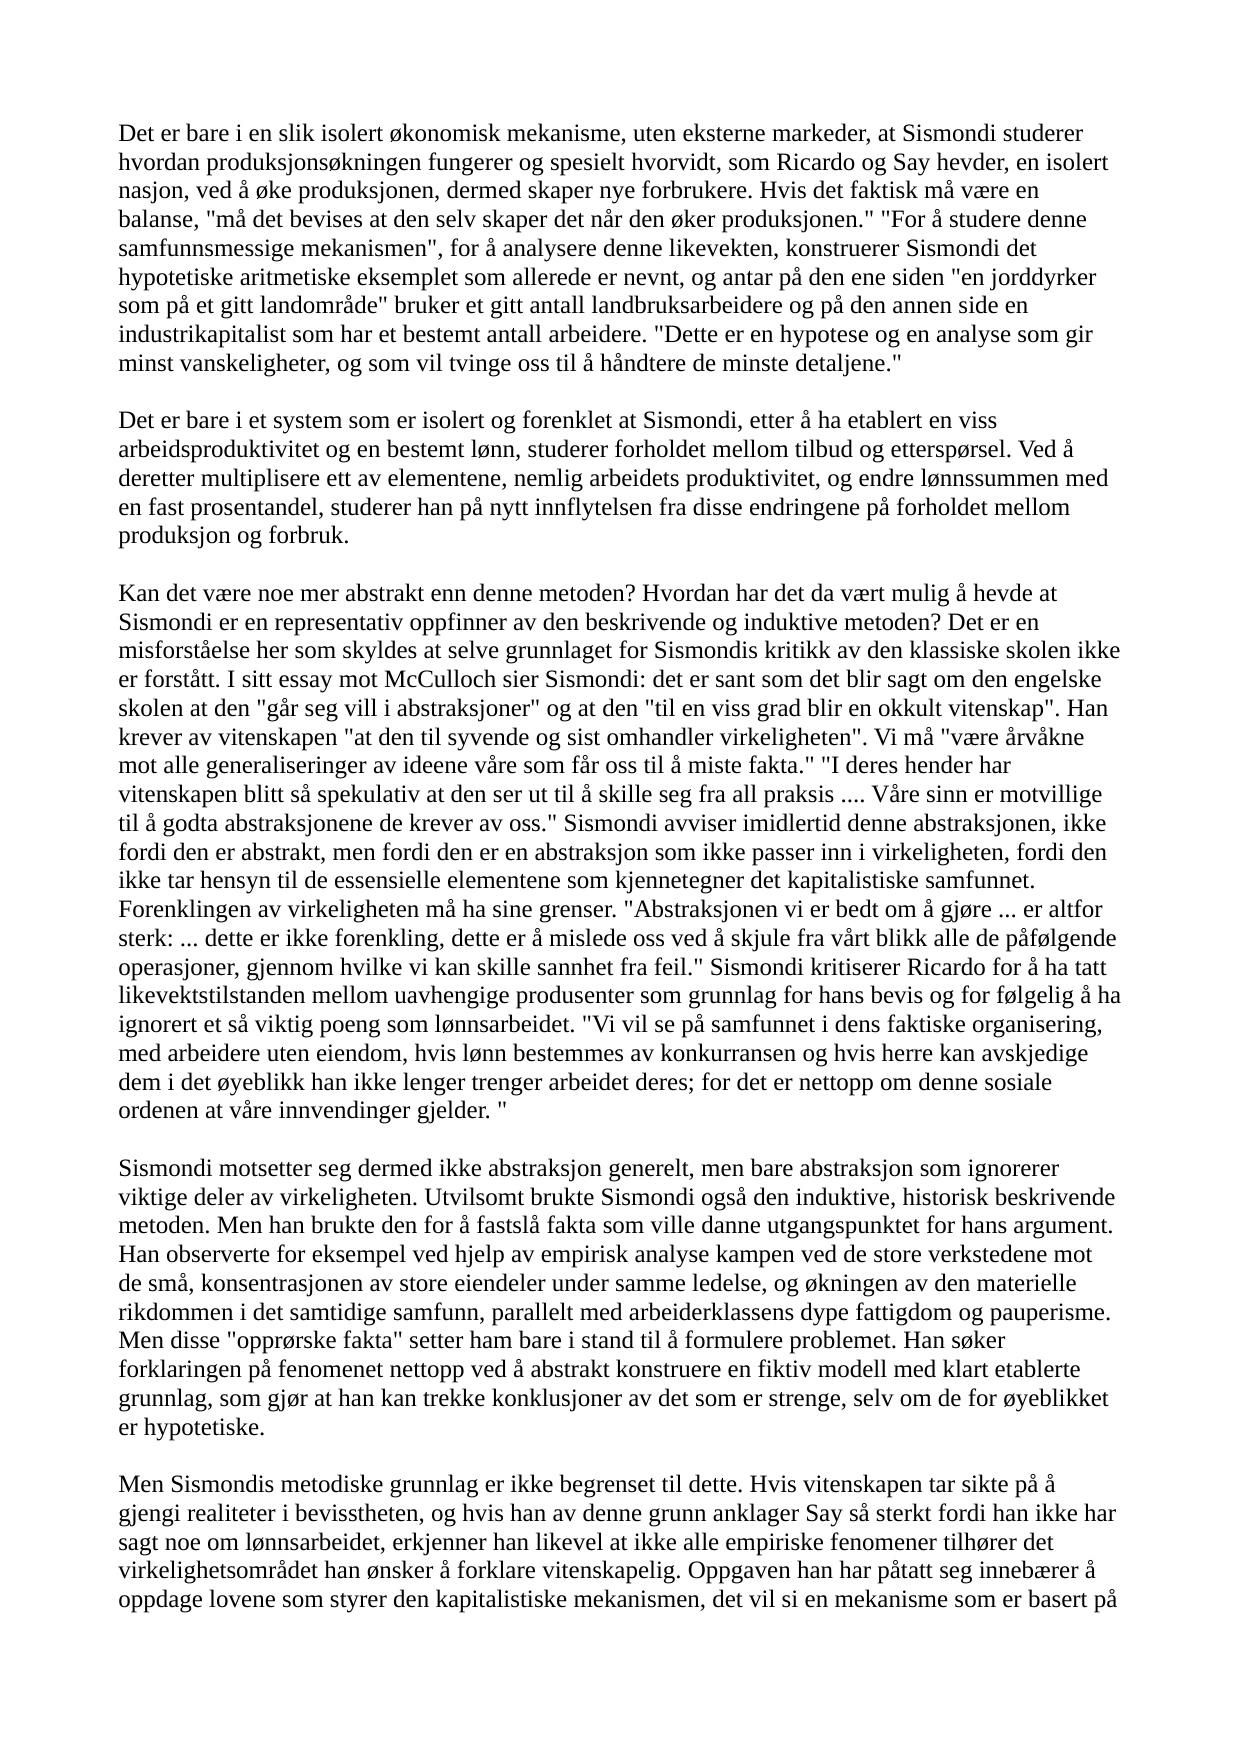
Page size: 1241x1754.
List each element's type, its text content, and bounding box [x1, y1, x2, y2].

text Det er bare i en slik isolert økonomisk mekanisme, uten eksterne markeder, at Sismondi studerer hvordan produksjonsøkningen fungerer og spesielt hvorvidt, som Ricardo og Say hevder, en isolert nasjon, ved å øke produksjonen, dermed skaper nye forbrukere. Hvis det faktisk må være en balanse, "må det bevises at den selv skaper det når den øker produksjonen." "For å studere denne samfunnsmessige mekanismen", for å analysere denne likevekten, konstruerer Sismondi det hypotetiske aritmetiske eksemplet som allerede er nevnt, og antar på den ene siden "en jorddyrker som på et gitt landområde" bruker et gitt antall landbruksarbeidere og på den annen side en industrikapitalist som har et bestemt antall arbeidere. "Dette er en hypotese og en analyse som gir minst vanskeligheter, og som vil tvinge oss til å håndtere de minste detaljene." [118, 118, 1122, 377]
text Det er bare i et system som er isolert og forenklet at Sismondi, etter å ha etablert en viss arbeidsproduktivitet og en bestemt lønn, studerer forholdet mellom tilbud og etterspørsel. Ved å deretter multiplisere ett av elementene, nemlig arbeidets produktivitet, og endre lønnssummen med en fast prosentandel, studerer han på nytt innflytelsen fra disse endringene på forholdet mellom produksjon og forbruk. [118, 406, 1122, 549]
text Sismondi motsetter seg dermed ikke abstraksjon generelt, men bare abstraksjon som ignorerer viktige deler av virkeligheten. Utvilsomt brukte Sismondi også den induktive, historisk beskrivende metoden. Men han brukte den for å fastslå fakta som ville danne utgangspunktet for hans argument. Han observerte for eksempel ved hjelp av empirisk analyse kampen ved de store verkstedene mot de små, konsentrasjonen av store eiendeler under samme ledelse, og økningen av den materielle rikdommen i det samtidige samfunn, parallelt med arbeiderklassens dype fattigdom og pauperisme. Men disse "opprørske fakta" setter ham bare i stand til å formulere problemet. Han søker forklaringen på fenomenet nettopp ved å abstrakt konstruere en fiktiv modell med klart etablerte grunnlag, som gjør at han kan trekke konklusjoner av det som er strenge, selv om de for øyeblikket er hypotetiske. [118, 1153, 1122, 1441]
text Kan det være noe mer abstrakt enn denne metoden? Hvordan har det da vært mulig å hevde at Sismondi er en representativ oppfinner av den beskrivende og induktive metoden? Det er en misforståelse her som skyldes at selve grunnlaget for Sismondis kritikk av den klassiske skolen ikke er forstått. I sitt essay mot McCulloch sier Sismondi: det er sant som det blir sagt om den engelske skolen at den "går seg vill i abstraksjoner" og at den "til en viss grad blir en okkult vitenskap". Han krever av vitenskapen "at den til syvende og sist omhandler virkeligheten". Vi må "være årvåkne mot alle generaliseringer av ideene våre som får oss til å miste fakta." "I deres hender har vitenskapen blitt så spekulativ at den ser ut til å skille seg fra all praksis .... Våre sinn er motvillige til å godta abstraksjonene de krever av oss." Sismondi avviser imidlertid denne abstraksjonen, ikke fordi den er abstrakt, men fordi den er en abstraksjon som ikke passer inn i virkeligheten, fordi den ikke tar hensyn til de essensielle elementene som kjennetegner det kapitalistiske samfunnet. Forenklingen av virkeligheten må ha sine grenser. "Abstraksjonen vi er bedt om å gjøre ... er altfor sterk: ... dette er ikke forenkling, dette er å mislede oss ved å skjule fra vårt blikk alle de påfølgende operasjoner, gjennom hvilke vi kan skille sannhet fra feil." Sismondi kritiserer Ricardo for å ha tatt likevektstilstanden mellom uavhengige produsenter som grunnlag for hans bevis og for følgelig å ha ignorert et så viktig poeng som lønnsarbeidet. "Vi vil se på samfunnet i dens faktiske organisering, med arbeidere uten eiendom, hvis lønn bestemmes av konkurransen og hvis herre kan avskjedige dem i det øyeblikk han ikke lenger trenger arbeidet deres; for det er nettopp om denne sosiale ordenen at våre innvendinger gjelder. " [118, 578, 1122, 1124]
text Men Sismondis metodiske grunnlag er ikke begrenset til dette. Hvis vitenskapen tar sikte på å gjengi realiteter i bevisstheten, og hvis han av denne grunn anklager Say så sterkt fordi han ikke har sagt noe om lønnsarbeidet, erkjenner han likevel at ikke alle empiriske fenomener tilhører det virkelighetsområdet han ønsker å forklare vitenskapelig. Oppgaven han har påtatt seg innebærer å oppdage lovene som styrer den kapitalistiske mekanismen, det vil si en mekanisme som er basert på [118, 1469, 1122, 1613]
